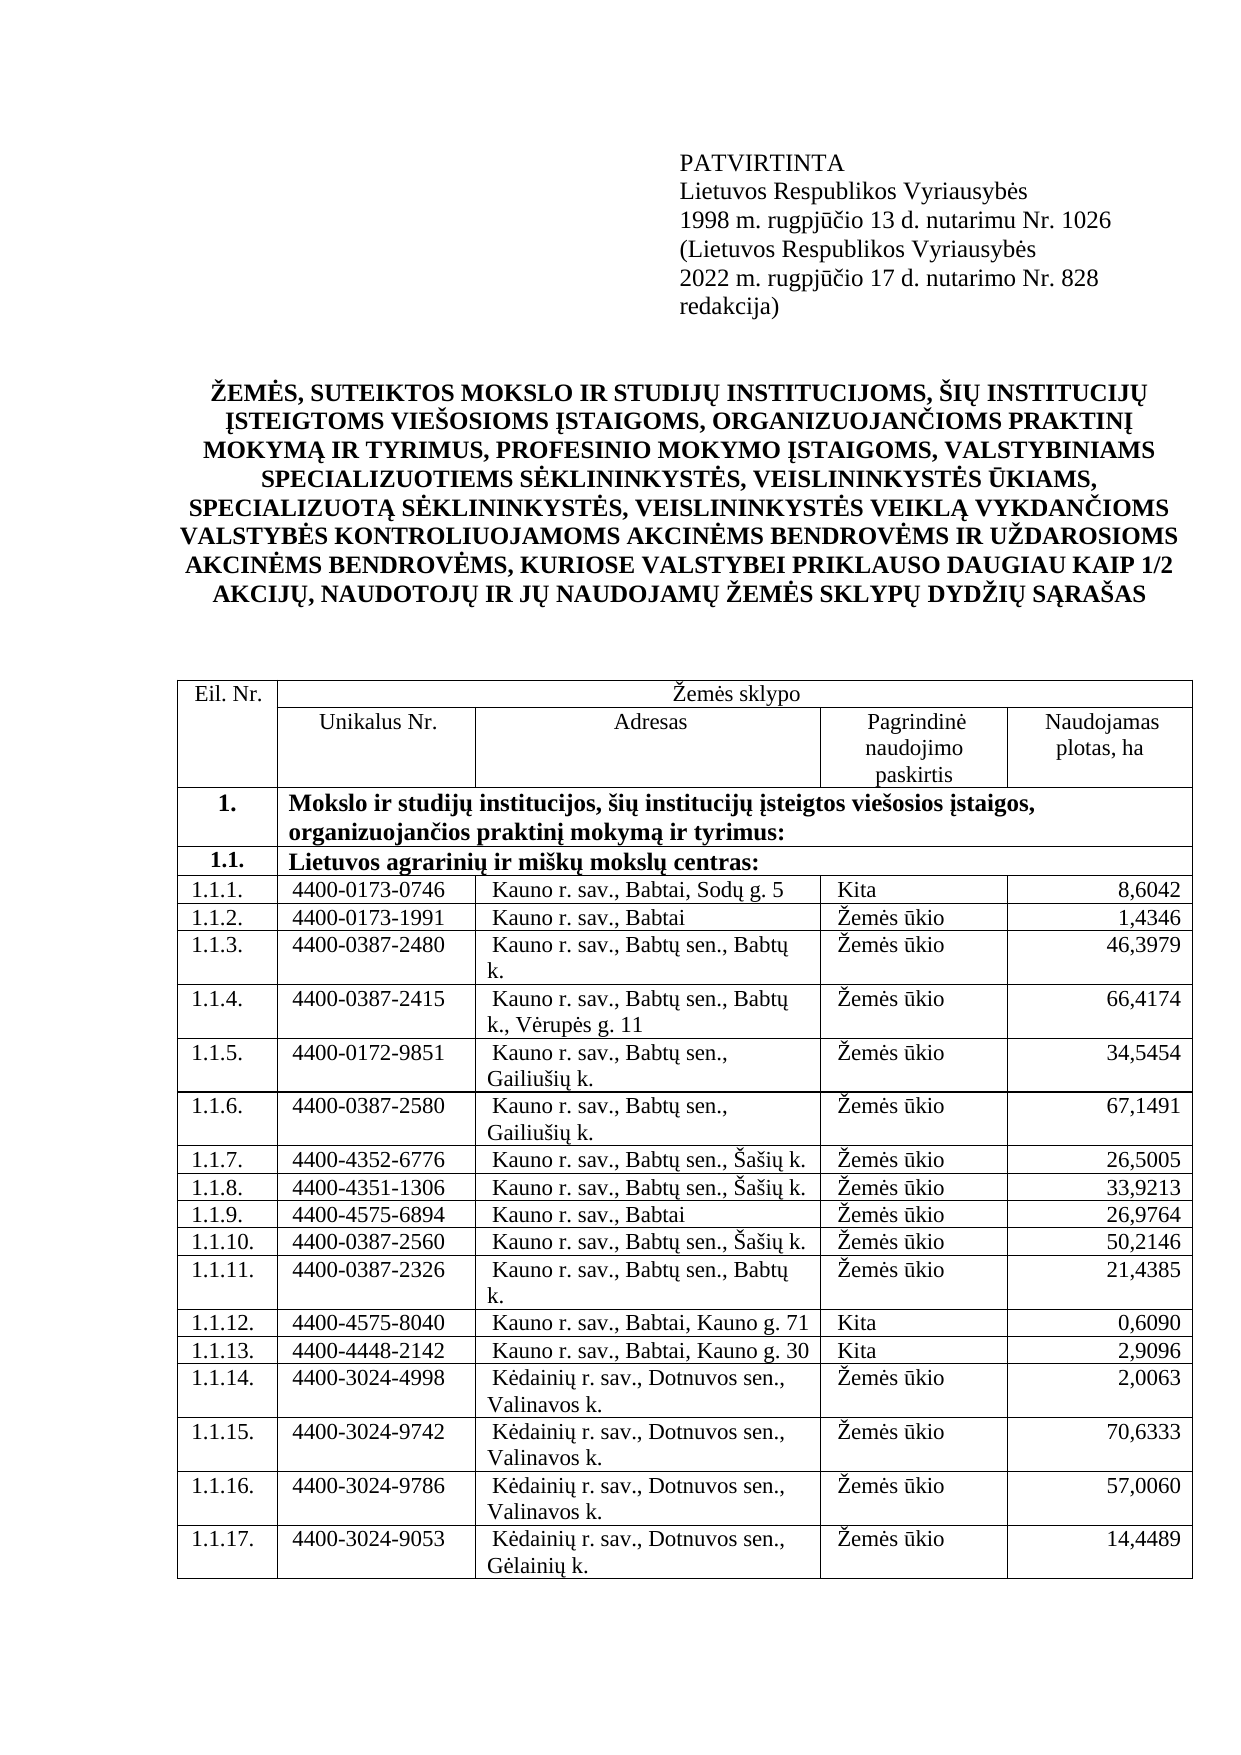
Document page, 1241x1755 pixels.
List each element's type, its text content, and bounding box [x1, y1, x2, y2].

table_cell 67,1491 [1008, 1093, 1192, 1145]
table_cell 4400-4575-8040 [278, 1310, 475, 1336]
table_cell Žemės ūkio [821, 1256, 1007, 1308]
table_cell Kauno r. sav., Babtų sen., Šašių k. [476, 1228, 820, 1255]
table_cell 4400-3024-9786 [278, 1472, 475, 1524]
table_cell 1.1. [178, 847, 277, 875]
table_cell Unikalus Nr. [278, 708, 475, 787]
table_cell 1,4346 [1008, 904, 1192, 930]
text redakcija) [544, 291, 1181, 320]
table_cell Kauno r. sav., Babtai, Kauno g. 71 [476, 1310, 820, 1336]
table_cell 4400-0387-2326 [278, 1256, 475, 1308]
table_cell 1.1.12. [178, 1310, 277, 1336]
table_cell 8,6042 [1008, 876, 1192, 903]
table_cell Žemės ūkio [821, 1174, 1007, 1200]
table_cell Žemės ūkio [821, 1472, 1007, 1524]
text (Lietuvos Respublikos Vyriausybės [679, 234, 1181, 263]
table_cell Žemės ūkio [821, 1146, 1007, 1172]
table_cell 1.1.8. [178, 1174, 277, 1200]
table_cell 4400-0172-9851 [278, 1039, 475, 1091]
table_cell Mokslo ir studijų institucijos, šių institucijų įsteigtos viešosios įstaigos, organizuojančios praktinį mokymą ir tyrimus: [278, 788, 1192, 846]
table_cell 26,5005 [1008, 1146, 1192, 1172]
table_cell Kėdainių r. sav., Dotnuvos sen., Valinavos k. [476, 1472, 820, 1524]
table_cell 4400-0173-1991 [278, 904, 475, 930]
table_cell 4400-3024-9742 [278, 1418, 475, 1471]
table_cell 1.1.5. [178, 1039, 277, 1091]
table_cell Kauno r. sav., Babtų sen., Babtų k., Vėrupės g. 11 [476, 985, 820, 1038]
text 2022 m. rugpjūčio 17 d. nutarimo Nr. 828 [679, 263, 1181, 291]
table_cell Žemės ūkio [821, 904, 1007, 930]
table_cell Kita [821, 1310, 1007, 1336]
table_cell 1.1.10. [178, 1228, 277, 1255]
table_cell 70,6333 [1008, 1418, 1192, 1471]
table_cell 1.1.16. [178, 1472, 277, 1524]
table_header Eil. Nr. [178, 681, 277, 787]
table_cell Žemės ūkio [821, 1039, 1007, 1091]
table_cell Žemės ūkio [821, 1526, 1007, 1578]
table_cell Naudojamas plotas, ha [1008, 708, 1192, 787]
table_cell Kauno r. sav., Babtai, Kauno g. 30 [476, 1337, 820, 1363]
table_cell 1.1.7. [178, 1146, 277, 1172]
table_cell Kėdainių r. sav., Dotnuvos sen., Gėlainių k. [476, 1526, 820, 1578]
table_cell 4400-0387-2580 [278, 1093, 475, 1145]
table_cell 4400-0387-2560 [278, 1228, 475, 1255]
table_cell 50,2146 [1008, 1228, 1192, 1255]
table_cell 1.1.6. [178, 1093, 277, 1145]
table_cell 21,4385 [1008, 1256, 1192, 1308]
table_cell 4400-4575-6894 [278, 1201, 475, 1227]
table_cell 4400-4448-2142 [278, 1337, 475, 1363]
table_cell Žemės ūkio [821, 1228, 1007, 1255]
table_cell 57,0060 [1008, 1472, 1192, 1524]
table_cell Kauno r. sav., Babtai [476, 1201, 820, 1227]
table_cell 4400-4352-6776 [278, 1146, 475, 1172]
text 1998 m. rugpjūčio 13 d. nutarimu Nr. 1026 [679, 205, 1181, 234]
table_cell 4400-4351-1306 [278, 1174, 475, 1200]
table_cell Kauno r. sav., Babtų sen., Šašių k. [476, 1174, 820, 1200]
table_cell 34,5454 [1008, 1039, 1192, 1091]
table_cell 2,0063 [1008, 1364, 1192, 1417]
table_cell 1.1.14. [178, 1364, 277, 1417]
table_cell 66,4174 [1008, 985, 1192, 1038]
table_cell Kauno r. sav., Babtų sen., Babtų k. [476, 1256, 820, 1308]
table_cell 4400-0387-2480 [278, 931, 475, 984]
table_cell Kita [821, 876, 1007, 903]
table_cell 0,6090 [1008, 1310, 1192, 1336]
table_cell 26,9764 [1008, 1201, 1192, 1227]
table_cell 4400-0173-0746 [278, 876, 475, 903]
table_cell Kauno r. sav., Babtų sen., Babtų k. [476, 931, 820, 984]
table_cell 1.1.13. [178, 1337, 277, 1363]
table_cell 1.1.4. [178, 985, 277, 1038]
table_cell Kauno r. sav., Babtų sen., Gailiušių k. [476, 1039, 820, 1091]
table_cell 1. [178, 788, 277, 846]
table_header Žemės sklypo [278, 681, 1192, 707]
table_cell 1.1.9. [178, 1201, 277, 1227]
table_cell 33,9213 [1008, 1174, 1192, 1200]
table_cell 1.1.11. [178, 1256, 277, 1308]
table_cell 4400-3024-4998 [278, 1364, 475, 1417]
table_cell Adresas [476, 708, 820, 787]
table_cell 1.1.1. [178, 876, 277, 903]
table_cell Žemės ūkio [821, 1418, 1007, 1471]
table_cell Lietuvos agrarinių ir miškų mokslų centras: [278, 847, 1192, 875]
table_cell Kauno r. sav., Babtai [476, 904, 820, 930]
table_cell Žemės ūkio [821, 1093, 1007, 1145]
table_cell 4400-0387-2415 [278, 985, 475, 1038]
table_cell Kėdainių r. sav., Dotnuvos sen., Valinavos k. [476, 1364, 820, 1417]
table_cell 2,9096 [1008, 1337, 1192, 1363]
table_cell Žemės ūkio [821, 931, 1007, 984]
table_cell Kėdainių r. sav., Dotnuvos sen., Valinavos k. [476, 1418, 820, 1471]
table_cell 14,4489 [1008, 1526, 1192, 1578]
table_cell Kauno r. sav., Babtų sen., Šašių k. [476, 1146, 820, 1172]
table_cell 4400-3024-9053 [278, 1526, 475, 1578]
table_cell Žemės ūkio [821, 1201, 1007, 1227]
table_cell 46,3979 [1008, 931, 1192, 984]
table_cell 1.1.2. [178, 904, 277, 930]
table_cell Kauno r. sav., Babtų sen., Gailiušių k. [476, 1093, 820, 1145]
table_cell Pagrindinė naudojimo paskirtis [821, 708, 1007, 787]
table_cell Žemės ūkio [821, 985, 1007, 1038]
text ŽEMĖS, SUTEIKTOS MOKSLO IR STUDIJŲ INSTITUCIJOMS, ŠIŲ INSTITUCIJŲ ĮSTEIGTOMS VIEŠOSIOMS ĮSTAIGOMS, ORGANIZUOJANČIOMS PRAKTINĮ MOKYMĄ IR TYRIMUS, PROFESINIO MOKYMO ĮSTAIGOMS, VALSTYBINIAMS SPECIALIZUOTIEMS SĖKLININKYSTĖS, VEISLININKYSTĖS ŪKIAMS, SPECIALIZUOTĄ SĖKLININKYSTĖS, VEISLININKYSTĖS VEIKLĄ VYKDANČIOMS VALSTYBĖS KONTROLIUOJAMOMS AKCINĖMS BENDROVĖMS IR UŽDAROSIOMS AKCINĖMS BENDROVĖMS, KURIOSE VALSTYBEI PRIKLAUSO DAUGIAU KAIP 1/2 AKCIJŲ, NAUDOTOJŲ IR JŲ NAUDOJAMŲ ŽEMĖS SKLYPŲ DYDŽIŲ SĄRAŠAS [177, 378, 1181, 608]
table_cell Kita [821, 1337, 1007, 1363]
table_cell 1.1.17. [178, 1526, 277, 1578]
table_cell Žemės ūkio [821, 1364, 1007, 1417]
table_cell 1.1.3. [178, 931, 277, 984]
table_cell Kauno r. sav., Babtai, Sodų g. 5 [476, 876, 820, 903]
table_cell 1.1.15. [178, 1418, 277, 1471]
text PATVIRTINTA Lietuvos Respublikos Vyriausybės [679, 148, 1181, 205]
